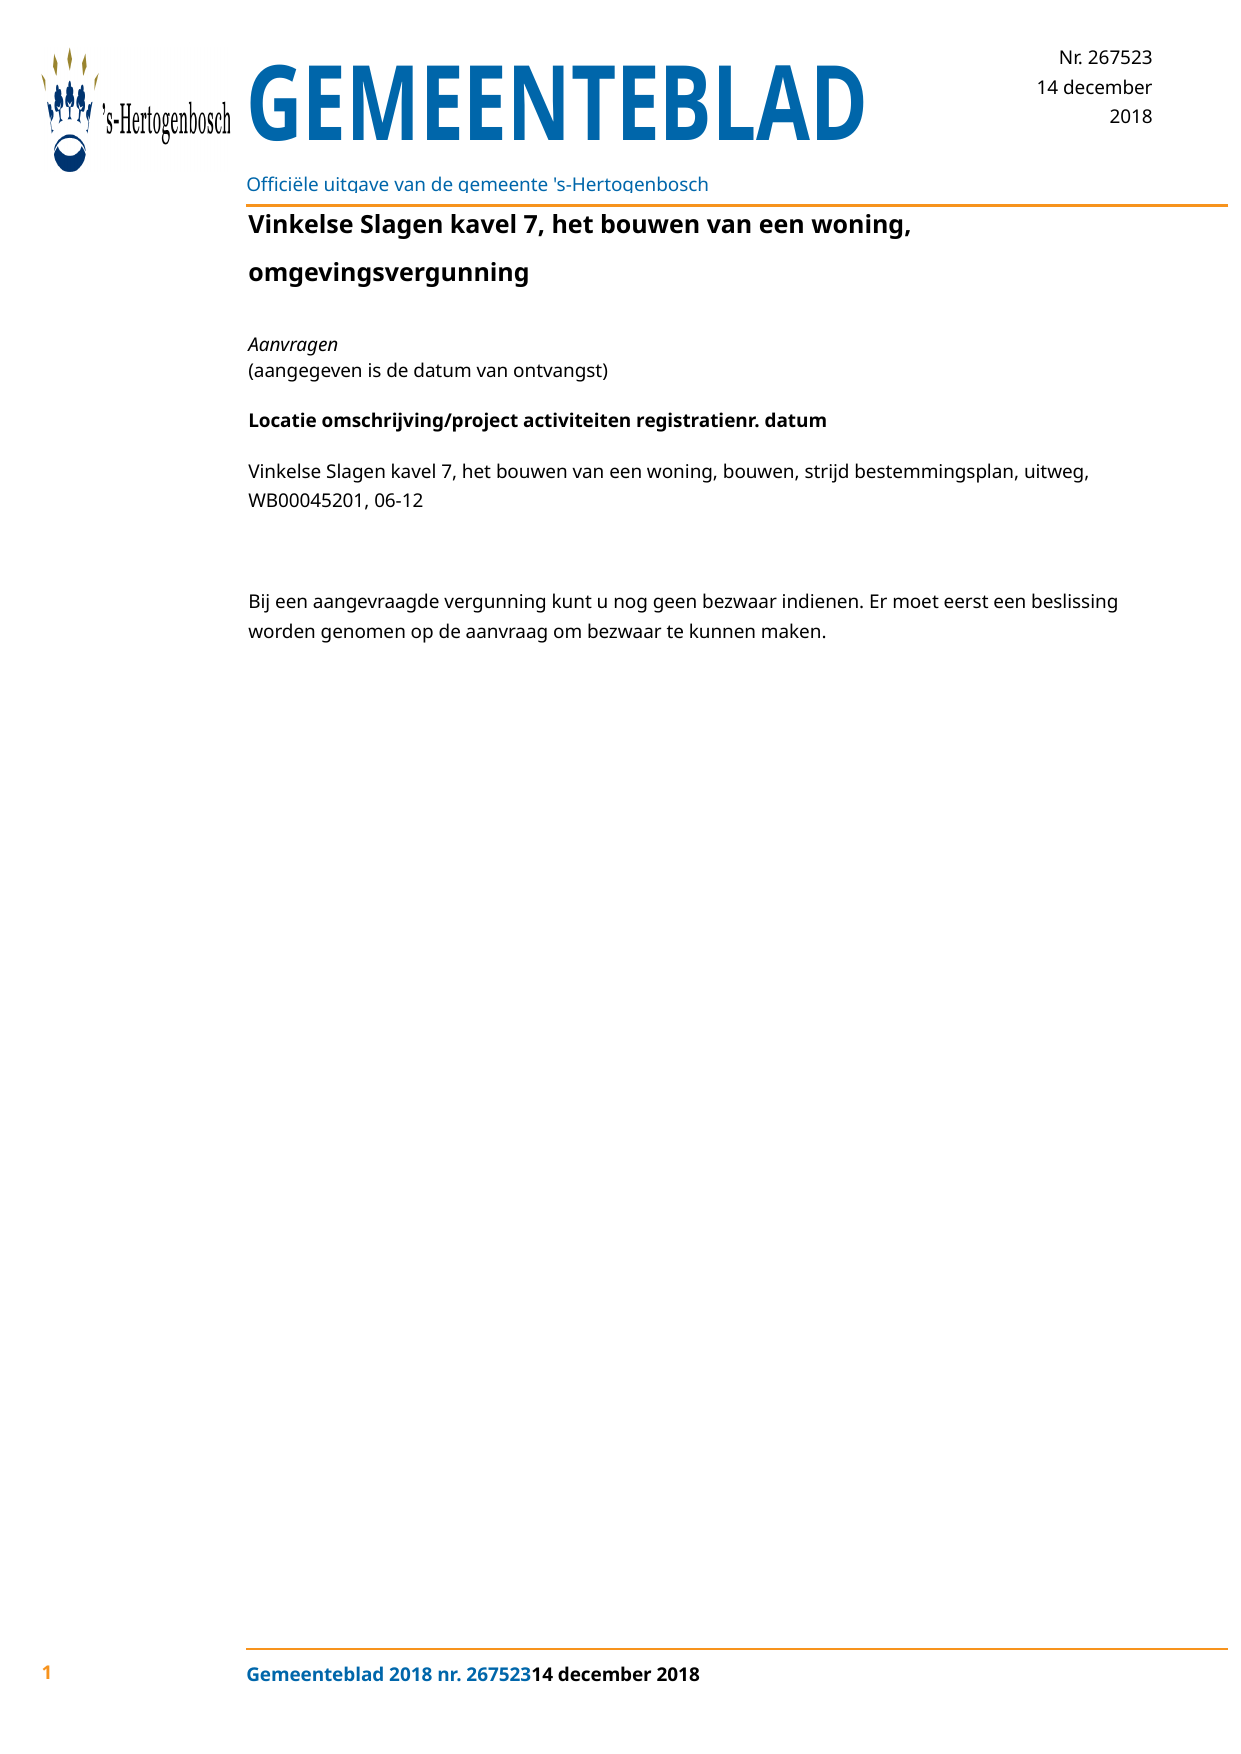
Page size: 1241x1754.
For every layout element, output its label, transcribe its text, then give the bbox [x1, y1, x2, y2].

picture [41, 47, 231, 172]
text Locatie omschrijving/project activiteiten registratienr. datum [248, 408, 1152, 433]
text Vinkelse Slagen kavel 7, het bouwen van een woning, bouwen, strijd bestemmingsplan, uitweg, WB00045201, 06-12 [248, 458, 1152, 513]
text Vinkelse Slagen kavel 7, het bouwen van een woning, omgevingsvergunning [248, 207, 1152, 288]
text (aangegeven is de datum van ontvangst) [248, 357, 1152, 383]
text Aanvragen [248, 331, 1152, 357]
text Bij een aangevraagde vergunning kunt u nog geen bezwaar indienen. Er moet eerst een beslissing worden genomen op de aanvraag om bezwaar te kunnen maken. [248, 588, 1152, 644]
